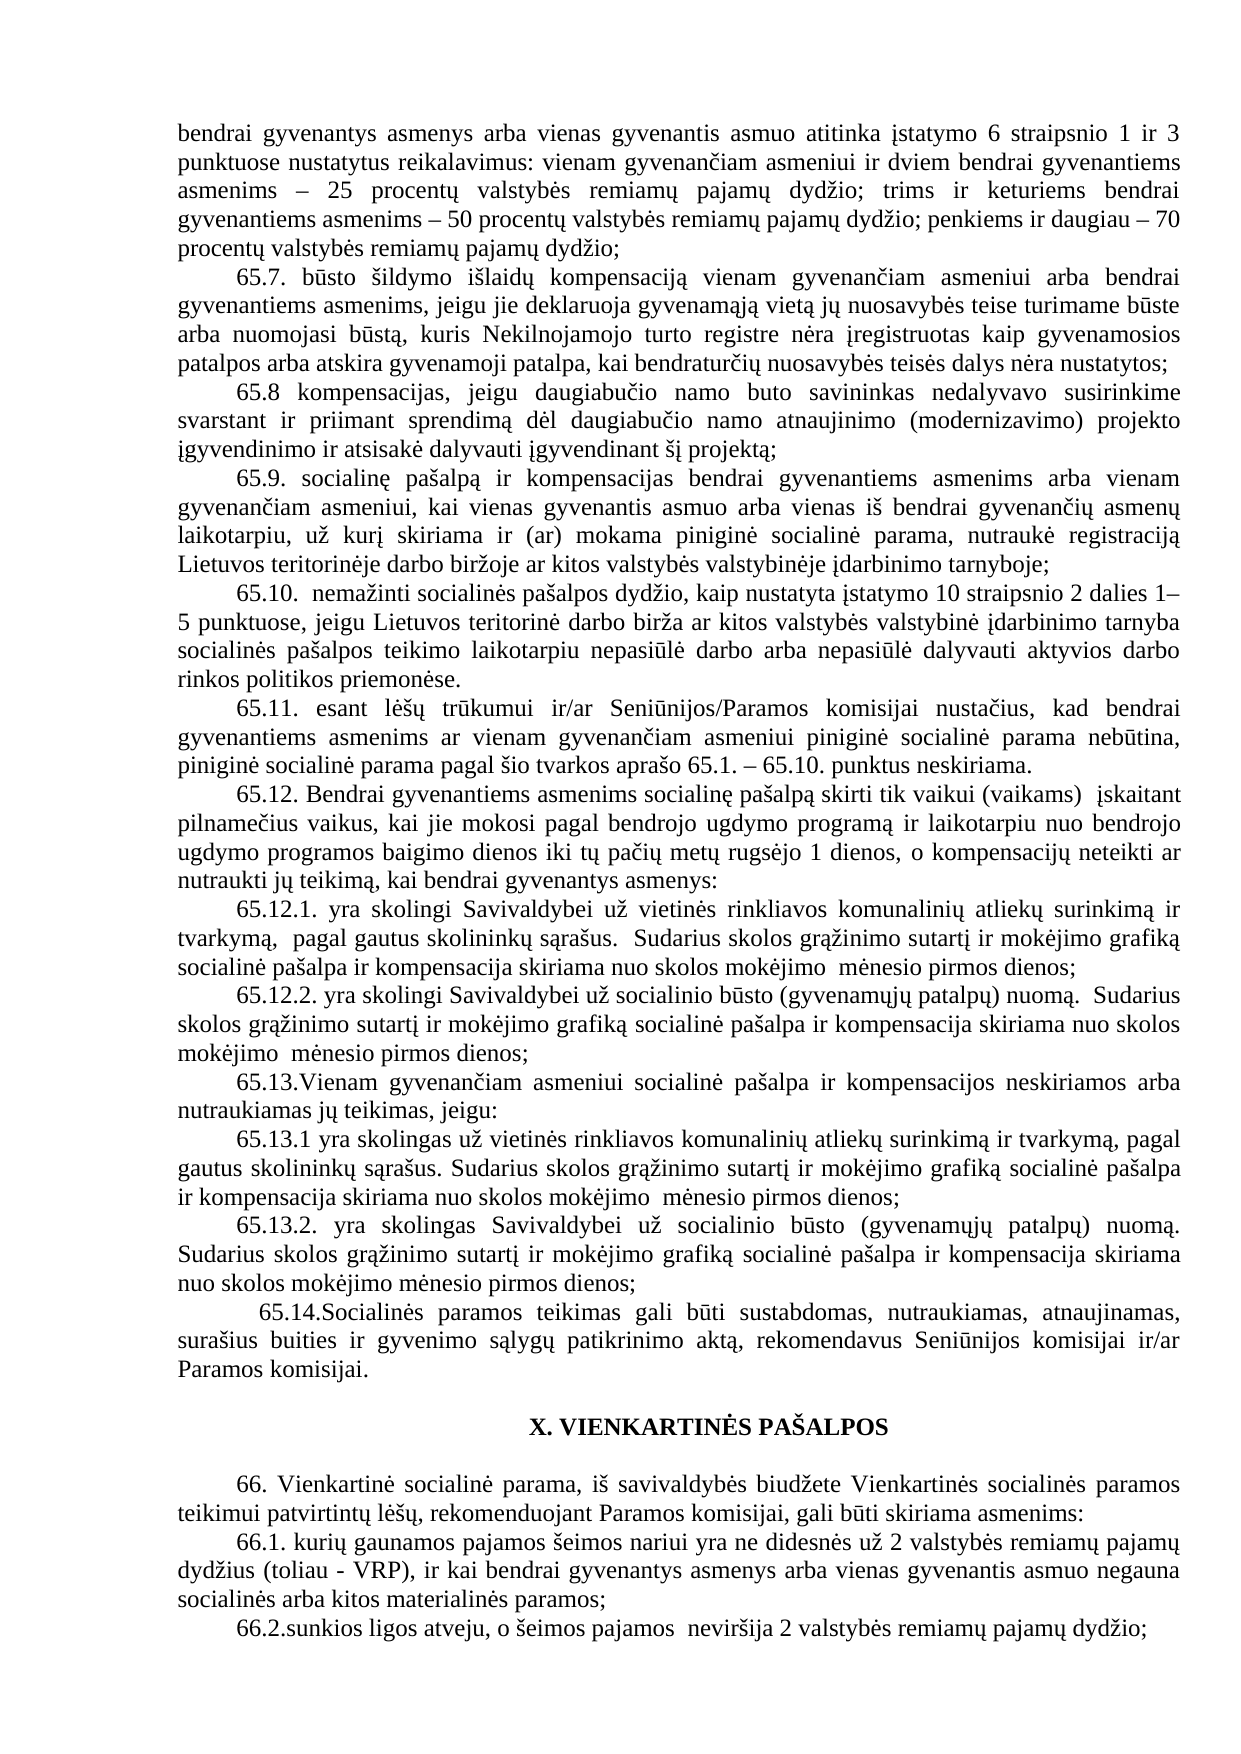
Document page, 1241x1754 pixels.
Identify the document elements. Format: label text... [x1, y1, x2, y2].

text 65.12. Bendrai gyvenantiems asmenims socialinę pašalpą skirti tik vaikui (vaikams) įskaitant pilnamečius vaikus, kai jie mokosi pagal bendrojo ugdymo programą ir laikotarpiu nuo bendrojo ugdymo programos baigimo dienos iki tų pačių metų rugsėjo 1 dienos, o kompensacijų neteikti ar nutraukti jų teikimą, kai bendrai gyvenantys asmenys: [177, 779, 1181, 894]
text 65.12.1. yra skolingi Savivaldybei už vietinės rinkliavos komunalinių atliekų surinkimą ir tvarkymą, pagal gautus skolininkų sąrašus. Sudarius skolos grąžinimo sutartį ir mokėjimo grafiką socialinė pašalpa ir kompensacija skiriama nuo skolos mokėjimo mėnesio pirmos dienos; [177, 894, 1181, 981]
text 65.8 kompensacijas, jeigu daugiabučio namo buto savininkas nedalyvavo susirinkime svarstant ir priimant sprendimą dėl daugiabučio namo atnaujinimo (modernizavimo) projekto įgyvendinimo ir atsisakė dalyvauti įgyvendinant šį projektą; [177, 377, 1181, 463]
text 66. Vienkartinė socialinė parama, iš savivaldybės biudžete Vienkartinės socialinės paramos teikimui patvirtintų lėšų, rekomenduojant Paramos komisijai, gali būti skiriama asmenims: [177, 1469, 1181, 1527]
text 65.9. socialinę pašalpą ir kompensacijas bendrai gyvenantiems asmenims arba vienam gyvenančiam asmeniui, kai vienas gyvenantis asmuo arba vienas iš bendrai gyvenančių asmenų laikotarpiu, už kurį skiriama ir (ar) mokama piniginė socialinė parama, nutraukė registraciją Lietuvos teritorinėje darbo biržoje ar kitos valstybės valstybinėje įdarbinimo tarnyboje; [177, 463, 1181, 578]
text 66.1. kurių gaunamos pajamos šeimos nariui yra ne didesnės už 2 valstybės remiamų pajamų dydžius (toliau - VRP), ir kai bendrai gyvenantys asmenys arba vienas gyvenantis asmuo negauna socialinės arba kitos materialinės paramos; [177, 1527, 1181, 1613]
text 65.11. esant lėšų trūkumui ir/ar Seniūnijos/Paramos komisijai nustačius, kad bendrai gyvenantiems asmenims ar vienam gyvenančiam asmeniui piniginė socialinė parama nebūtina, piniginė socialinė parama pagal šio tvarkos aprašo 65.1. – 65.10. punktus neskiriama. [177, 693, 1181, 779]
text 65.10. nemažinti socialinės pašalpos dydžio, kaip nustatyta įstatymo 10 straipsnio 2 dalies 1–5 punktuose, jeigu Lietuvos teritorinė darbo birža ar kitos valstybės valstybinė įdarbinimo tarnyba socialinės pašalpos teikimo laikotarpiu nepasiūlė darbo arba nepasiūlė dalyvauti aktyvios darbo rinkos politikos priemonėse. [177, 578, 1181, 693]
text 65.7. būsto šildymo išlaidų kompensaciją vienam gyvenančiam asmeniui arba bendrai gyvenantiems asmenims, jeigu jie deklaruoja gyvenamąją vietą jų nuosavybės teise turimame būste arba nuomojasi būstą, kuris Nekilnojamojo turto registre nėra įregistruotas kaip gyvenamosios patalpos arba atskira gyvenamoji patalpa, kai bendraturčių nuosavybės teisės dalys nėra nustatytos; [177, 262, 1181, 377]
text 65.12.2. yra skolingi Savivaldybei už socialinio būsto (gyvenamųjų patalpų) nuomą. Sudarius skolos grąžinimo sutartį ir mokėjimo grafiką socialinė pašalpa ir kompensacija skiriama nuo skolos mokėjimo mėnesio pirmos dienos; [177, 981, 1181, 1067]
text 65.13.2. yra skolingas Savivaldybei už socialinio būsto (gyvenamųjų patalpų) nuomą. Sudarius skolos grąžinimo sutartį ir mokėjimo grafiką socialinė pašalpa ir kompensacija skiriama nuo skolos mokėjimo mėnesio pirmos dienos; [177, 1211, 1181, 1297]
text bendrai gyvenantys asmenys arba vienas gyvenantis asmuo atitinka įstatymo 6 straipsnio 1 ir 3 punktuose nustatytus reikalavimus: vienam gyvenančiam asmeniui ir dviem bendrai gyvenantiems asmenims – 25 procentų valstybės remiamų pajamų dydžio; trims ir keturiems bendrai gyvenantiems asmenims – 50 procentų valstybės remiamų pajamų dydžio; penkiems ir daugiau – 70 procentų valstybės remiamų pajamų dydžio; [177, 118, 1181, 262]
text 65.13.Vienam gyvenančiam asmeniui socialinė pašalpa ir kompensacijos neskiriamos arba nutraukiamas jų teikimas, jeigu: [177, 1067, 1181, 1124]
text 65.13.1 yra skolingas už vietinės rinkliavos komunalinių atliekų surinkimą ir tvarkymą, pagal gautus skolininkų sąrašus. Sudarius skolos grąžinimo sutartį ir mokėjimo grafiką socialinė pašalpa ir kompensacija skiriama nuo skolos mokėjimo mėnesio pirmos dienos; [177, 1124, 1181, 1211]
text X. VIENKARTINĖS PAŠALPOS [177, 1412, 1181, 1441]
text 65.14.Socialinės paramos teikimas gali būti sustabdomas, nutraukiamas, atnaujinamas, surašius buities ir gyvenimo sąlygų patikrinimo aktą, rekomendavus Seniūnijos komisijai ir/ar Paramos komisijai. [177, 1297, 1181, 1383]
text 66.2.sunkios ligos atveju, o šeimos pajamos neviršija 2 valstybės remiamų pajamų dydžio; [177, 1613, 1181, 1642]
